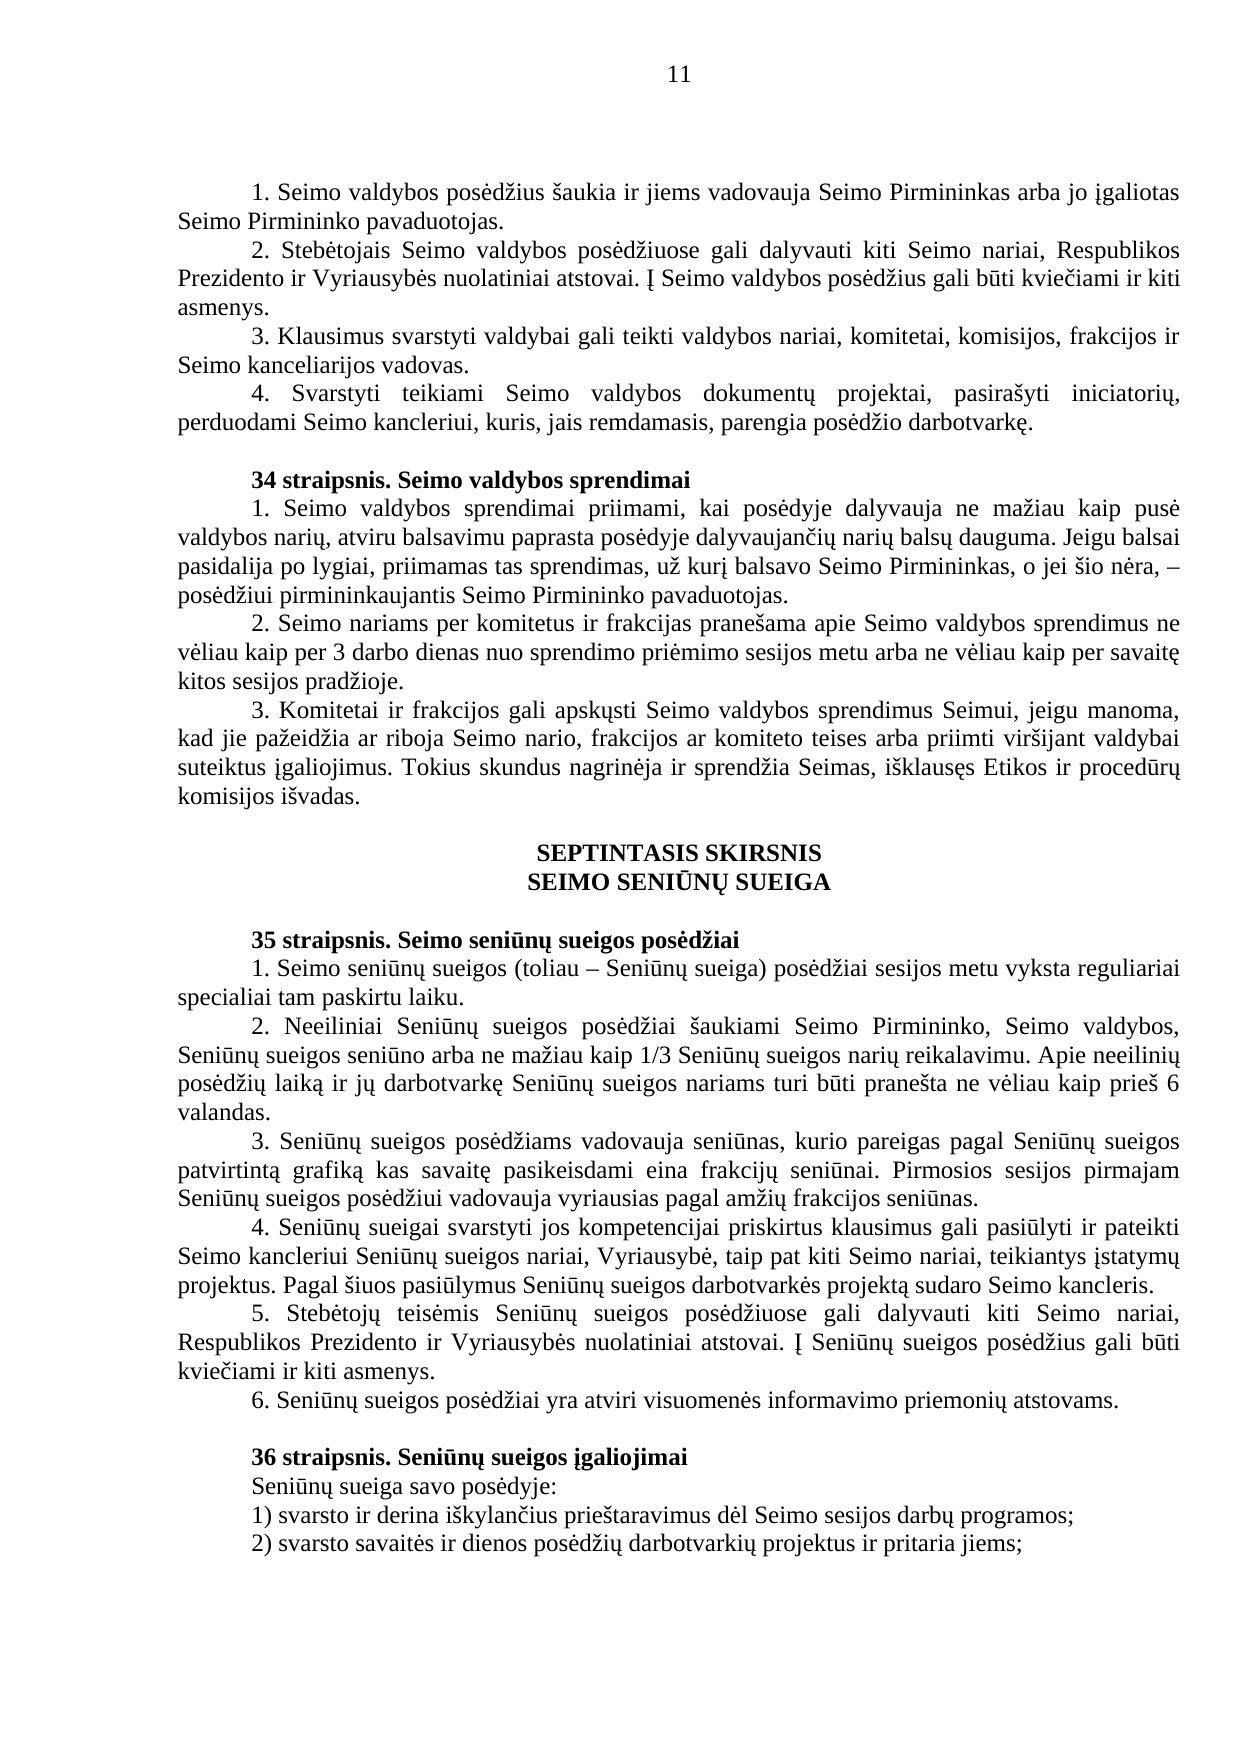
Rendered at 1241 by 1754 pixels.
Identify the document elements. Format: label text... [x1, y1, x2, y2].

text 2) svarsto savaitės ir dienos posėdžių darbotvarkių projektus ir pritaria jiems; [177, 1528, 1181, 1557]
text 1) svarsto ir derina iškylančius prieštaravimus dėl Seimo sesijos darbų programos; [177, 1500, 1181, 1528]
text 2. Neeiliniai Seniūnų sueigos posėdžiai šaukiami Seimo Pirmininko, Seimo valdybos, Seniūnų sueigos seniūno arba ne mažiau kaip 1/3 Seniūnų sueigos narių reikalavimu. Apie neeilinių posėdžių laiką ir jų darbotvarkę Seniūnų sueigos nariams turi būti pranešta ne vėliau kaip prieš 6 valandas. [177, 1011, 1181, 1126]
text 34 straipsnis. Seimo valdybos sprendimai [177, 465, 1181, 493]
text 2. Seimo nariams per komitetus ir frakcijas pranešama apie Seimo valdybos sprendimus ne vėliau kaip per 3 darbo dienas nuo sprendimo priėmimo sesijos metu arba ne vėliau kaip per savaitę kitos sesijos pradžioje. [177, 608, 1181, 695]
text 3. Klausimus svarstyti valdybai gali teikti valdybos nariai, komitetai, komisijos, frakcijos ir Seimo kanceliarijos vadovas. [177, 321, 1181, 378]
text 1. Seimo valdybos posėdžius šaukia ir jiems vadovauja Seimo Pirmininkas arba jo įgaliotas Seimo Pirmininko pavaduotojas. [177, 177, 1181, 235]
text 4. Seniūnų sueigai svarstyti jos kompetencijai priskirtus klausimus gali pasiūlyti ir pateikti Seimo kancleriui Seniūnų sueigos nariai, Vyriausybė, taip pat kiti Seimo nariai, teikiantys įstatymų projektus. Pagal šiuos pasiūlymus Seniūnų sueigos darbotvarkės projektą sudaro Seimo kancleris. [177, 1212, 1181, 1298]
text 6. Seniūnų sueigos posėdžiai yra atviri visuomenės informavimo priemonių atstovams. [177, 1385, 1181, 1413]
text 2. Stebėtojais Seimo valdybos posėdžiuose gali dalyvauti kiti Seimo nariai, Respublikos Prezidento ir Vyriausybės nuolatiniai atstovai. Į Seimo valdybos posėdžius gali būti kviečiami ir kiti asmenys. [177, 235, 1181, 321]
text Seniūnų sueiga savo posėdyje: [177, 1471, 1181, 1500]
text 1. Seimo seniūnų sueigos (toliau – Seniūnų sueiga) posėdžiai sesijos metu vyksta reguliariai specialiai tam paskirtu laiku. [177, 953, 1181, 1011]
text 3. Komitetai ir frakcijos gali apskųsti Seimo valdybos sprendimus Seimui, jeigu manoma, kad jie pažeidžia ar riboja Seimo nario, frakcijos ar komiteto teises arba priimti viršijant valdybai suteiktus įgaliojimus. Tokius skundus nagrinėja ir sprendžia Seimas, išklausęs Etikos ir procedūrų komisijos išvadas. [177, 695, 1181, 810]
text 1. Seimo valdybos sprendimai priimami, kai posėdyje dalyvauja ne mažiau kaip pusė valdybos narių, atviru balsavimu paprasta posėdyje dalyvaujančių narių balsų dauguma. Jeigu balsai pasidalija po lygiai, priimamas tas sprendimas, už kurį balsavo Seimo Pirmininkas, o jei šio nėra, – posėdžiui pirmininkaujantis Seimo Pirmininko pavaduotojas. [177, 493, 1181, 608]
text 3. Seniūnų sueigos posėdžiams vadovauja seniūnas, kurio pareigas pagal Seniūnų sueigos patvirtintą grafiką kas savaitę pasikeisdami eina frakcijų seniūnai. Pirmosios sesijos pirmajam Seniūnų sueigos posėdžiui vadovauja vyriausias pagal amžių frakcijos seniūnas. [177, 1126, 1181, 1212]
text 35 straipsnis. Seimo seniūnų sueigos posėdžiai [177, 925, 1181, 953]
text SEPTINTASIS SKIRSNIS [177, 838, 1181, 867]
text 5. Stebėtojų teisėmis Seniūnų sueigos posėdžiuose gali dalyvauti kiti Seimo nariai, Respublikos Prezidento ir Vyriausybės nuolatiniai atstovai. Į Seniūnų sueigos posėdžius gali būti kviečiami ir kiti asmenys. [177, 1298, 1181, 1385]
text 4. Svarstyti teikiami Seimo valdybos dokumentų projektai, pasirašyti iniciatorių, perduodami Seimo kancleriui, kuris, jais remdamasis, parengia posėdžio darbotvarkę. [177, 378, 1181, 436]
text 36 straipsnis. Seniūnų sueigos įgaliojimai [177, 1442, 1181, 1471]
text SEIMO SENIŪNŲ SUEIGA [177, 867, 1181, 896]
